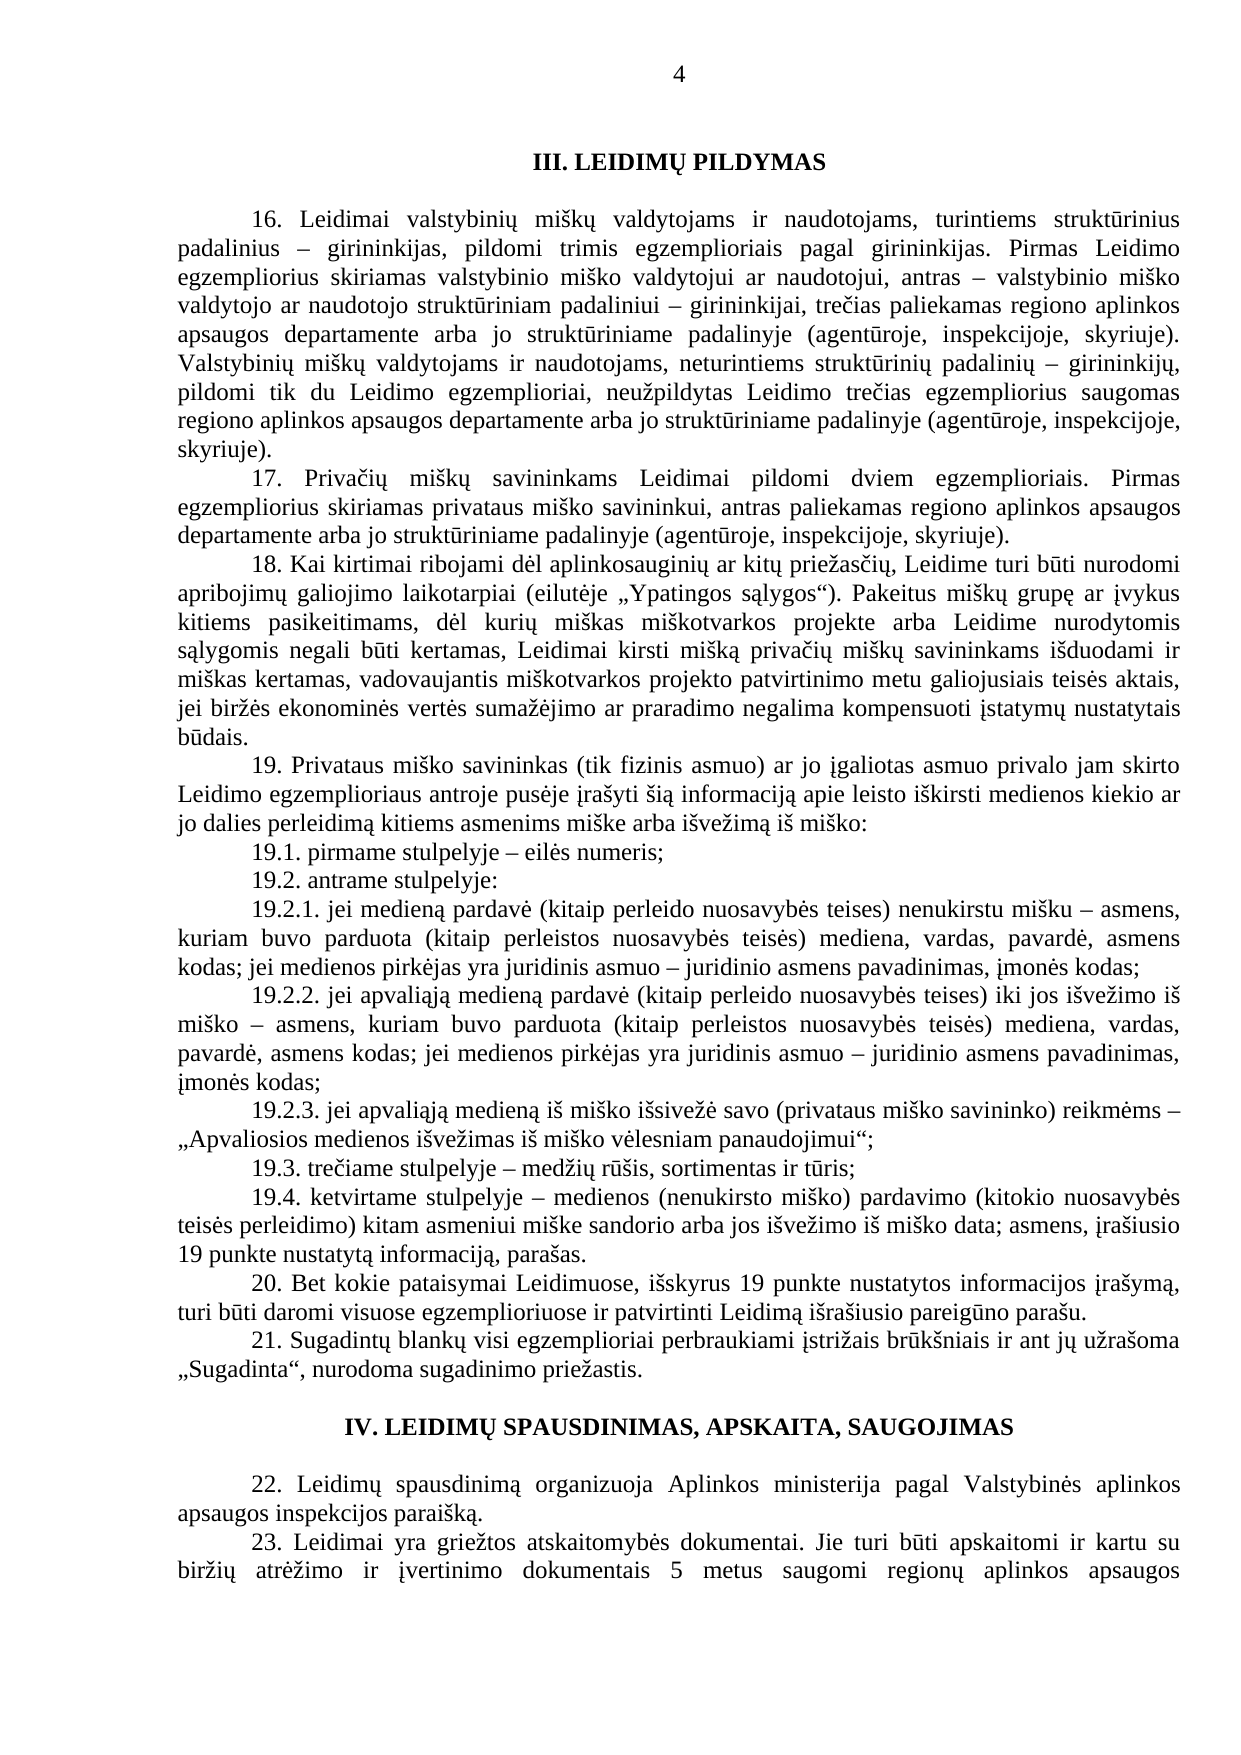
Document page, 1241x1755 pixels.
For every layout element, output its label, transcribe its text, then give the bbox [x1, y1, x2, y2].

text 19.2.1. jei medieną pardavė (kitaip perleido nuosavybės teises) nenukirstu mišku – asmens, kuriam buvo parduota (kitaip perleistos nuosavybės teisės) mediena, vardas, pavardė, asmens kodas; jei medienos pirkėjas yra juridinis asmuo – juridinio asmens pavadinimas, įmonės kodas; [177, 894, 1181, 981]
text 18. Kai kirtimai ribojami dėl aplinkosauginių ar kitų priežasčių, Leidime turi būti nurodomi apribojimų galiojimo laikotarpiai (eilutėje „Ypatingos sąlygos“). Pakeitus miškų grupę ar įvykus kitiems pasikeitimams, dėl kurių miškas miškotvarkos projekte arba Leidime nurodytomis sąlygomis negali būti kertamas, Leidimai kirsti mišką privačių miškų savininkams išduodami ir miškas kertamas, vadovaujantis miškotvarkos projekto patvirtinimo metu galiojusiais teisės aktais, jei biržės ekonominės vertės sumažėjimo ar praradimo negalima kompensuoti įstatymų nustatytais būdais. [177, 549, 1181, 751]
text 21. Sugadintų blankų visi egzemplioriai perbraukiami įstrižais brūkšniais ir ant jų užrašoma „Sugadinta“, nurodoma sugadinimo priežastis. [177, 1326, 1181, 1383]
text 19.3. trečiame stulpelyje – medžių rūšis, sortimentas ir tūris; [177, 1153, 1181, 1182]
text 19.2.3. jei apvaliąją medieną iš miško išsivežė savo (privataus miško savininko) reikmėms – „Apvaliosios medienos išvežimas iš miško vėlesniam panaudojimui“; [177, 1096, 1181, 1153]
text 19.1. pirmame stulpelyje – eilės numeris; [177, 837, 1181, 866]
text 19. Privataus miško savininkas (tik fizinis asmuo) ar jo įgaliotas asmuo privalo jam skirto Leidimo egzemplioriaus antroje pusėje įrašyti šią informaciją apie leisto iškirsti medienos kiekio ar jo dalies perleidimą kitiems asmenims miške arba išvežimą iš miško: [177, 751, 1181, 837]
text 17. Privačių miškų savininkams Leidimai pildomi dviem egzemplioriais. Pirmas egzempliorius skiriamas privataus miško savininkui, antras paliekamas regiono aplinkos apsaugos departamente arba jo struktūriniame padalinyje (agentūroje, inspekcijoje, skyriuje). [177, 463, 1181, 549]
text 22. Leidimų spausdinimą organizuoja Aplinkos ministerija pagal Valstybinės aplinkos apsaugos inspekcijos paraišką. [177, 1469, 1181, 1527]
text 19.4. ketvirtame stulpelyje – medienos (nenukirsto miško) pardavimo (kitokio nuosavybės teisės perleidimo) kitam asmeniui miške sandorio arba jos išvežimo iš miško data; asmens, įrašiusio 19 punkte nustatytą informaciją, parašas. [177, 1182, 1181, 1268]
text 20. Bet kokie pataisymai Leidimuose, išskyrus 19 punkte nustatytos informacijos įrašymą, turi būti daromi visuose egzemplioriuose ir patvirtinti Leidimą išrašiusio pareigūno parašu. [177, 1268, 1181, 1326]
text 19.2.2. jei apvaliąją medieną pardavė (kitaip perleido nuosavybės teises) iki jos išvežimo iš miško – asmens, kuriam buvo parduota (kitaip perleistos nuosavybės teisės) mediena, vardas, pavardė, asmens kodas; jei medienos pirkėjas yra juridinis asmuo – juridinio asmens pavadinimas, įmonės kodas; [177, 981, 1181, 1096]
text III. LEIDIMŲ PILDYMAS [177, 147, 1181, 176]
text IV. LEIDIMŲ SPAUSDINIMAS, APSKAITA, SAUGOJIMAS [177, 1412, 1181, 1441]
text 19.2. antrame stulpelyje: [177, 866, 1181, 894]
text 16. Leidimai valstybinių miškų valdytojams ir naudotojams, turintiems struktūrinius padalinius – girininkijas, pildomi trimis egzemplioriais pagal girininkijas. Pirmas Leidimo egzempliorius skiriamas valstybinio miško valdytojui ar naudotojui, antras – valstybinio miško valdytojo ar naudotojo struktūriniam padaliniui – girininkijai, trečias paliekamas regiono aplinkos apsaugos departamente arba jo struktūriniame padalinyje (agentūroje, inspekcijoje, skyriuje). Valstybinių miškų valdytojams ir naudotojams, neturintiems struktūrinių padalinių – girininkijų, pildomi tik du Leidimo egzemplioriai, neužpildytas Leidimo trečias egzempliorius saugomas regiono aplinkos apsaugos departamente arba jo struktūriniame padalinyje (agentūroje, inspekcijoje, skyriuje). [177, 204, 1181, 463]
text 23. Leidimai yra griežtos atskaitomybės dokumentai. Jie turi būti apskaitomi ir kartu su biržių atrėžimo ir įvertinimo dokumentais 5 metus saugomi regionų aplinkos apsaugos [177, 1527, 1181, 1584]
